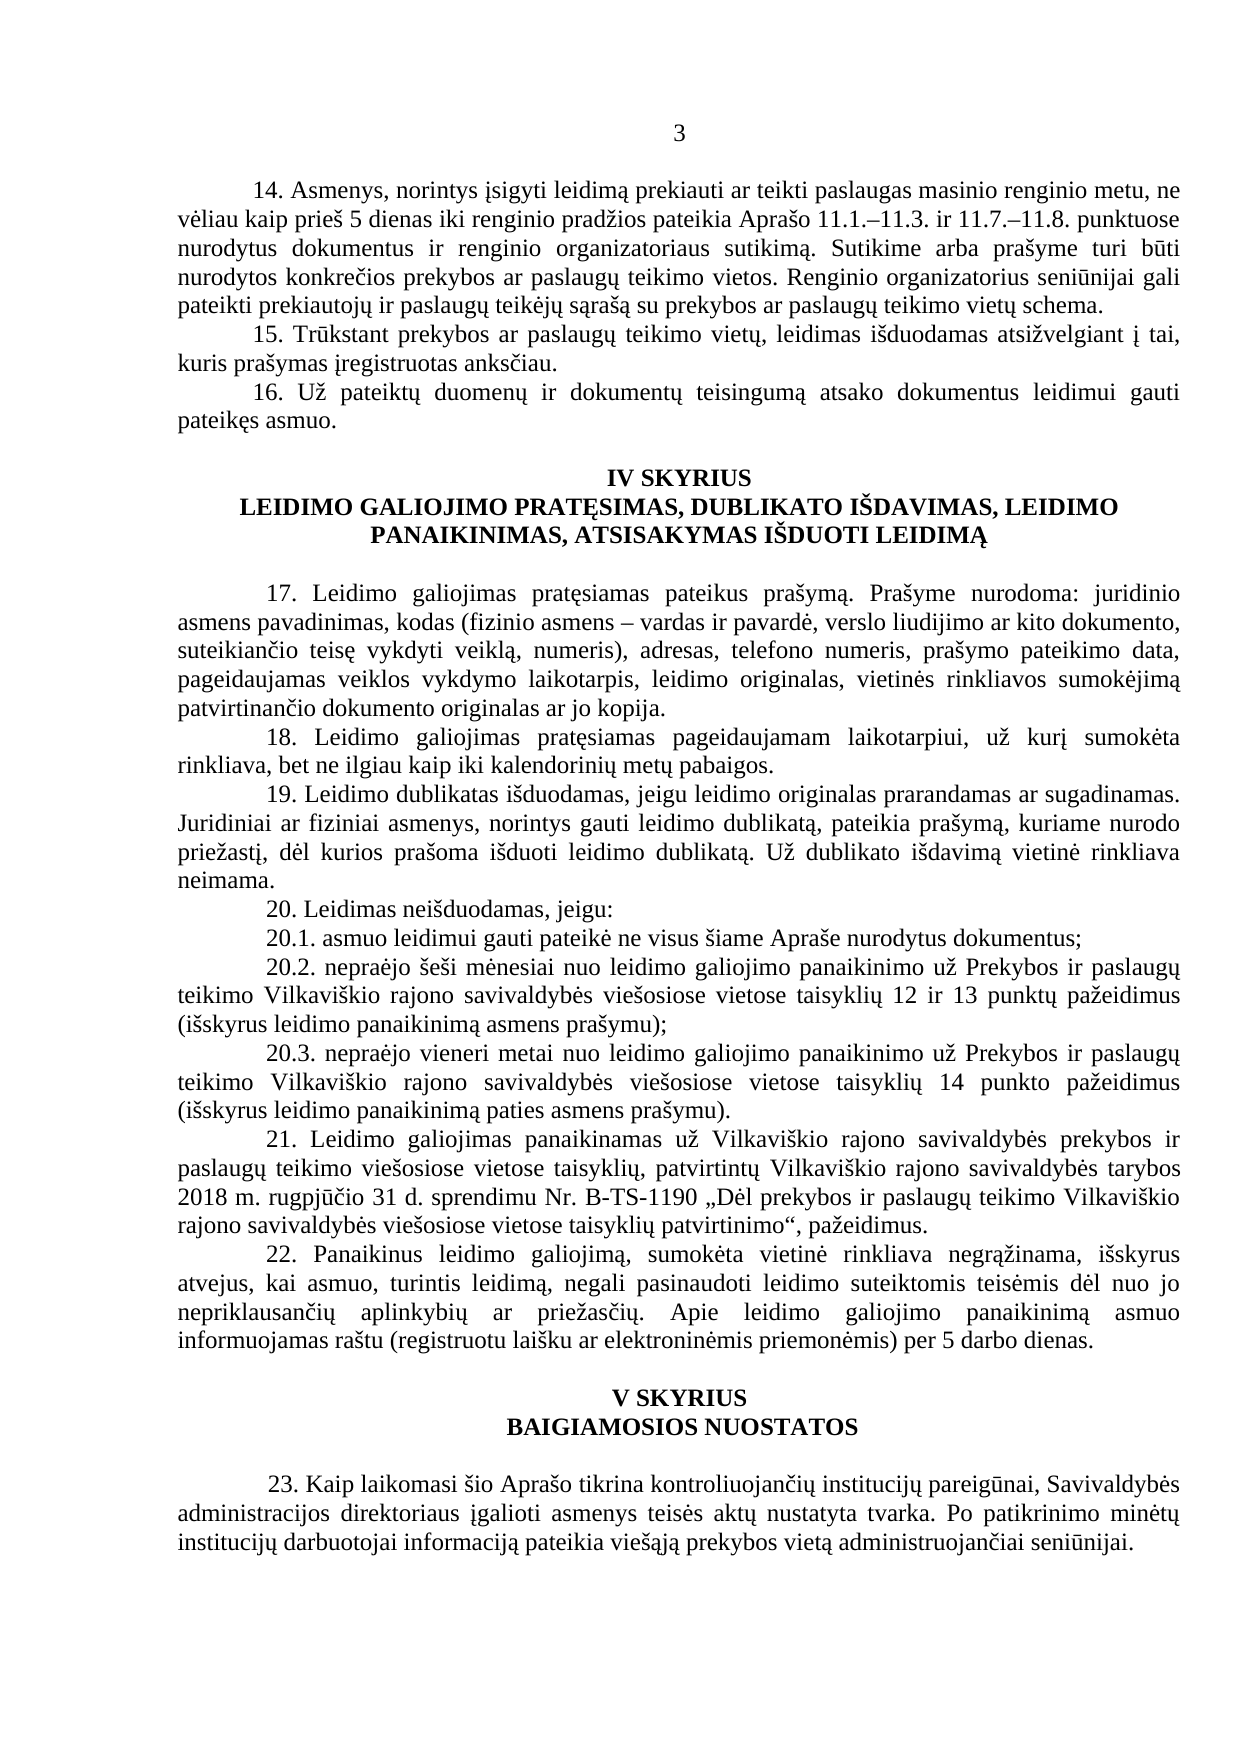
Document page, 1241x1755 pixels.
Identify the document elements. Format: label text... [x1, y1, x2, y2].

text 20. Leidimas neišduodamas, jeigu: [177, 894, 1181, 923]
text IV SKYRIUS [177, 463, 1181, 492]
text 16. Už pateiktų duomenų ir dokumentų teisingumą atsako dokumentus leidimui gauti pateikęs asmuo. [177, 377, 1181, 434]
text 22. Panaikinus leidimo galiojimą, sumokėta vietinė rinkliava negrąžinama, išskyrus atvejus, kai asmuo, turintis leidimą, negali pasinaudoti leidimo suteiktomis teisėmis dėl nuo jo nepriklausančių aplinkybių ar priežasčių. Apie leidimo galiojimo panaikinimą asmuo informuojamas raštu (registruotu laišku ar elektroninėmis priemonėmis) per 5 darbo dienas. [177, 1239, 1181, 1354]
text V SKYRIUS [177, 1383, 1181, 1412]
text 18. Leidimo galiojimas pratęsiamas pageidaujamam laikotarpiui, už kurį sumokėta rinkliava, bet ne ilgiau kaip iki kalendorinių metų pabaigos. [177, 722, 1181, 779]
text 20.2. nepraėjo šeši mėnesiai nuo leidimo galiojimo panaikinimo už Prekybos ir paslaugų teikimo Vilkaviškio rajono savivaldybės viešosiose vietose taisyklių 12 ir 13 punktų pažeidimus (išskyrus leidimo panaikinimą asmens prašymu); [177, 952, 1181, 1038]
text 17. Leidimo galiojimas pratęsiamas pateikus prašymą. Prašyme nurodoma: juridinio asmens pavadinimas, kodas (fizinio asmens – vardas ir pavardė, verslo liudijimo ar kito dokumento, suteikiančio teisę vykdyti veiklą, numeris), adresas, telefono numeris, prašymo pateikimo data, pageidaujamas veiklos vykdymo laikotarpis, leidimo originalas, vietinės rinkliavos sumokėjimą patvirtinančio dokumento originalas ar jo kopija. [177, 578, 1181, 722]
text 19. Leidimo dublikatas išduodamas, jeigu leidimo originalas prarandamas ar sugadinamas. Juridiniai ar fiziniai asmenys, norintys gauti leidimo dublikatą, pateikia prašymą, kuriame nurodo priežastį, dėl kurios prašoma išduoti leidimo dublikatą. Už dublikato išdavimą vietinė rinkliava neimama. [177, 779, 1181, 894]
text 14. Asmenys, norintys įsigyti leidimą prekiauti ar teikti paslaugas masinio renginio metu, ne vėliau kaip prieš 5 dienas iki renginio pradžios pateikia Aprašo 11.1.–11.3. ir 11.7.–11.8. punktuose nurodytus dokumentus ir renginio organizatoriaus sutikimą. Sutikime arba prašyme turi būti nurodytos konkrečios prekybos ar paslaugų teikimo vietos. Renginio organizatorius seniūnijai gali pateikti prekiautojų ir paslaugų teikėjų sąrašą su prekybos ar paslaugų teikimo vietų schema. [177, 176, 1181, 319]
text 23. Kaip laikomasi šio Aprašo tikrina kontroliuojančių institucijų pareigūnai, Savivaldybės administracijos direktoriaus įgalioti asmenys teisės aktų nustatyta tvarka. Po patikrinimo minėtų institucijų darbuotojai informaciją pateikia viešąją prekybos vietą administruojančiai seniūnijai. [177, 1469, 1181, 1556]
text 20.1. asmuo leidimui gauti pateikė ne visus šiame Apraše nurodytus dokumentus; [177, 923, 1190, 952]
text LEIDIMO GALIOJIMO PRATĘSIMAS, DUBLIKATO IŠDAVIMAS, LEIDIMO PANAIKINIMAS, ATSISAKYMAS IŠDUOTI LEIDIMĄ [177, 492, 1181, 549]
text 21. Leidimo galiojimas panaikinamas už Vilkaviškio rajono savivaldybės prekybos ir paslaugų teikimo viešosiose vietose taisyklių, patvirtintų Vilkaviškio rajono savivaldybės tarybos 2018 m. rugpjūčio 31 d. sprendimu Nr. B-TS-1190 „Dėl prekybos ir paslaugų teikimo Vilkaviškio rajono savivaldybės viešosiose vietose taisyklių patvirtinimo“, pažeidimus. [177, 1124, 1181, 1239]
text BAIGIAMOSIOS NUOSTATOS [177, 1412, 1181, 1441]
text 15. Trūkstant prekybos ar paslaugų teikimo vietų, leidimas išduodamas atsižvelgiant į tai, kuris prašymas įregistruotas anksčiau. [177, 319, 1181, 377]
text 20.3. nepraėjo vieneri metai nuo leidimo galiojimo panaikinimo už Prekybos ir paslaugų teikimo Vilkaviškio rajono savivaldybės viešosiose vietose taisyklių 14 punkto pažeidimus (išskyrus leidimo panaikinimą paties asmens prašymu). [177, 1038, 1181, 1124]
